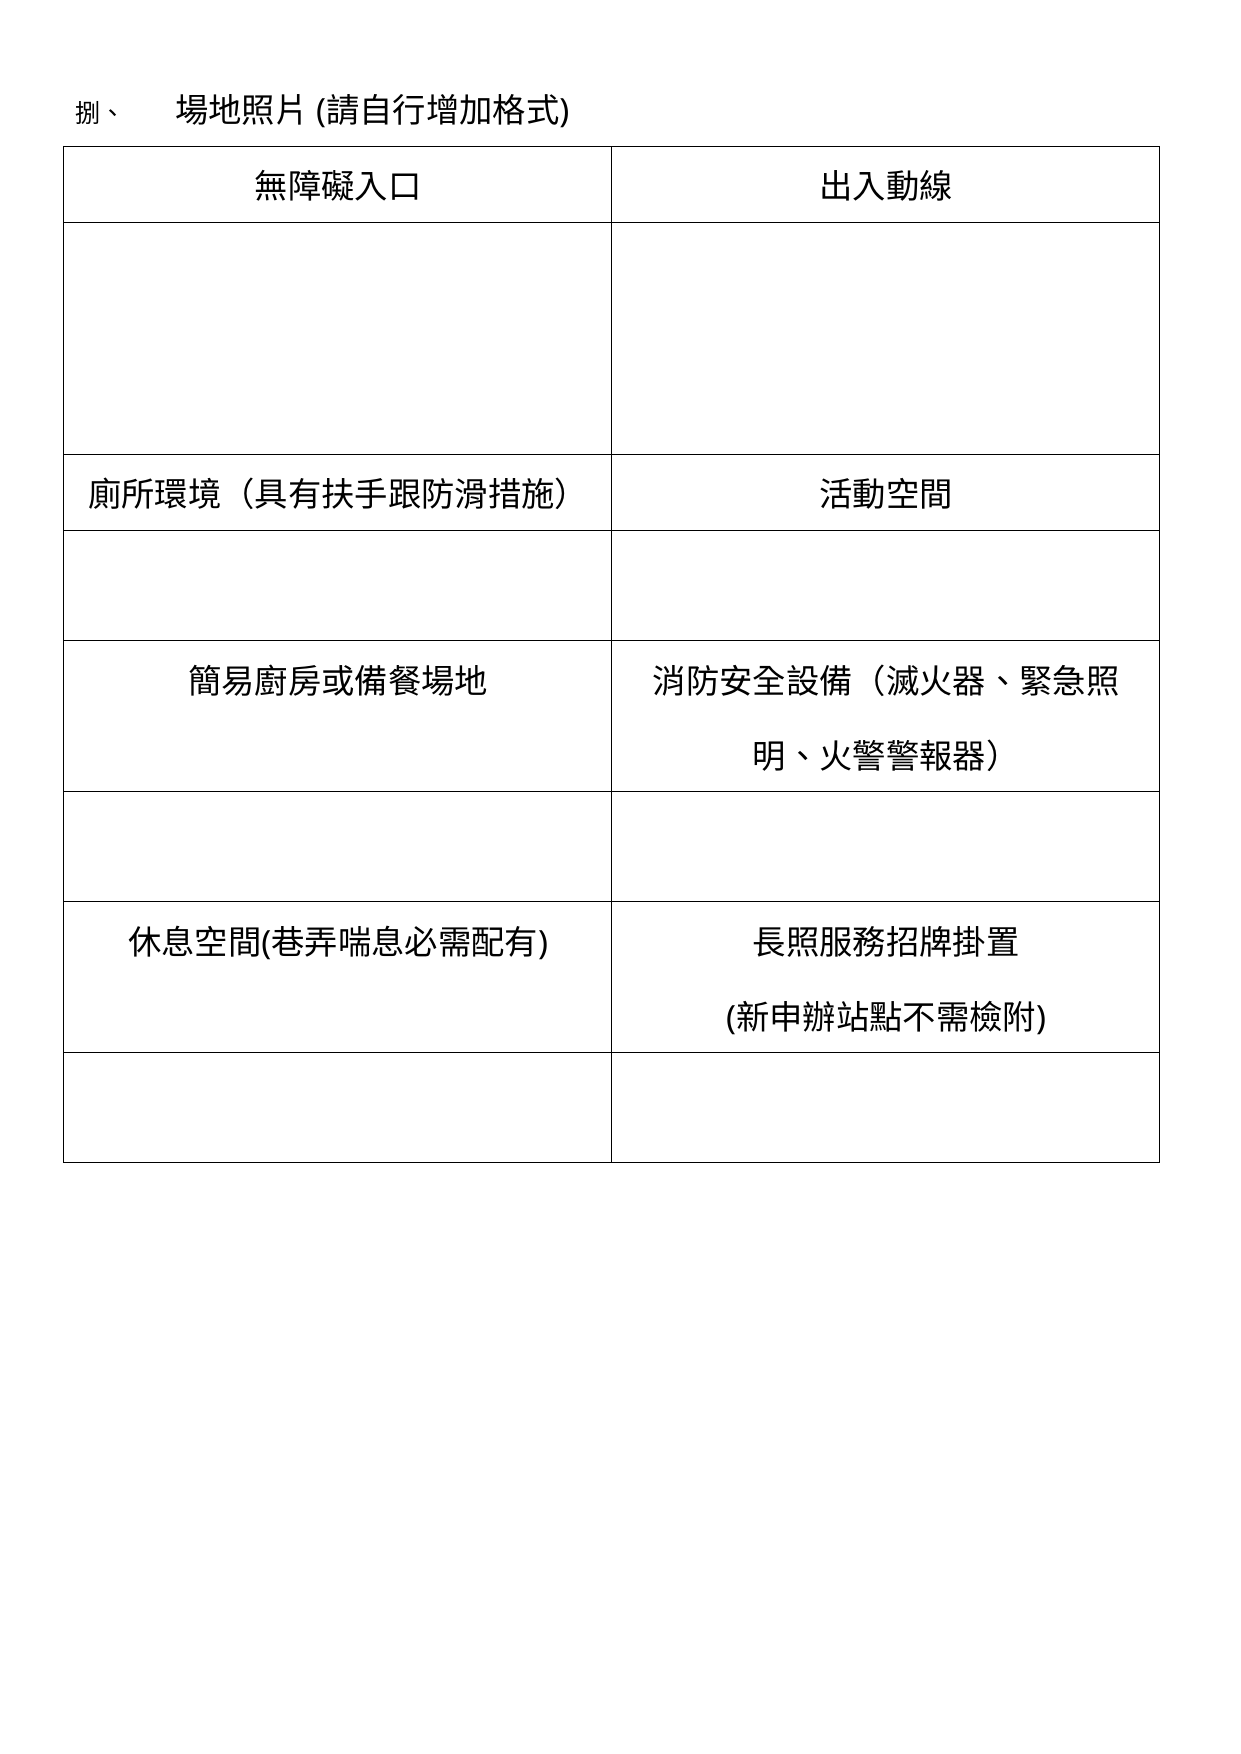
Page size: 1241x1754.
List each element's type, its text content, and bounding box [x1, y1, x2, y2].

table_cell 簡易廚房或備餐場地 [64, 641, 611, 791]
table_cell [64, 531, 611, 640]
table_cell 活動空間 [612, 455, 1159, 530]
table_cell [612, 223, 1159, 454]
table_cell [612, 531, 1159, 640]
table_cell 長照服務招牌掛置 (新申辦站點不需檢附) [612, 902, 1159, 1052]
table_cell [64, 792, 611, 901]
table_cell 廁所環境（具有扶手跟防滑措施） [64, 455, 611, 530]
list 場地照片 (請自行增加格式) [75, 71, 1165, 146]
table_cell 休息空間(巷弄喘息必需配有) [64, 902, 611, 1052]
table_cell [612, 792, 1159, 901]
table_cell 消防安全設備（滅火器、緊急照明、火警警報器） [612, 641, 1159, 791]
table_cell [64, 223, 611, 454]
table_cell [612, 1053, 1159, 1162]
table_header 無障礙入口 [64, 147, 611, 222]
table_header 出入動線 [612, 147, 1159, 222]
table_cell [64, 1053, 611, 1162]
